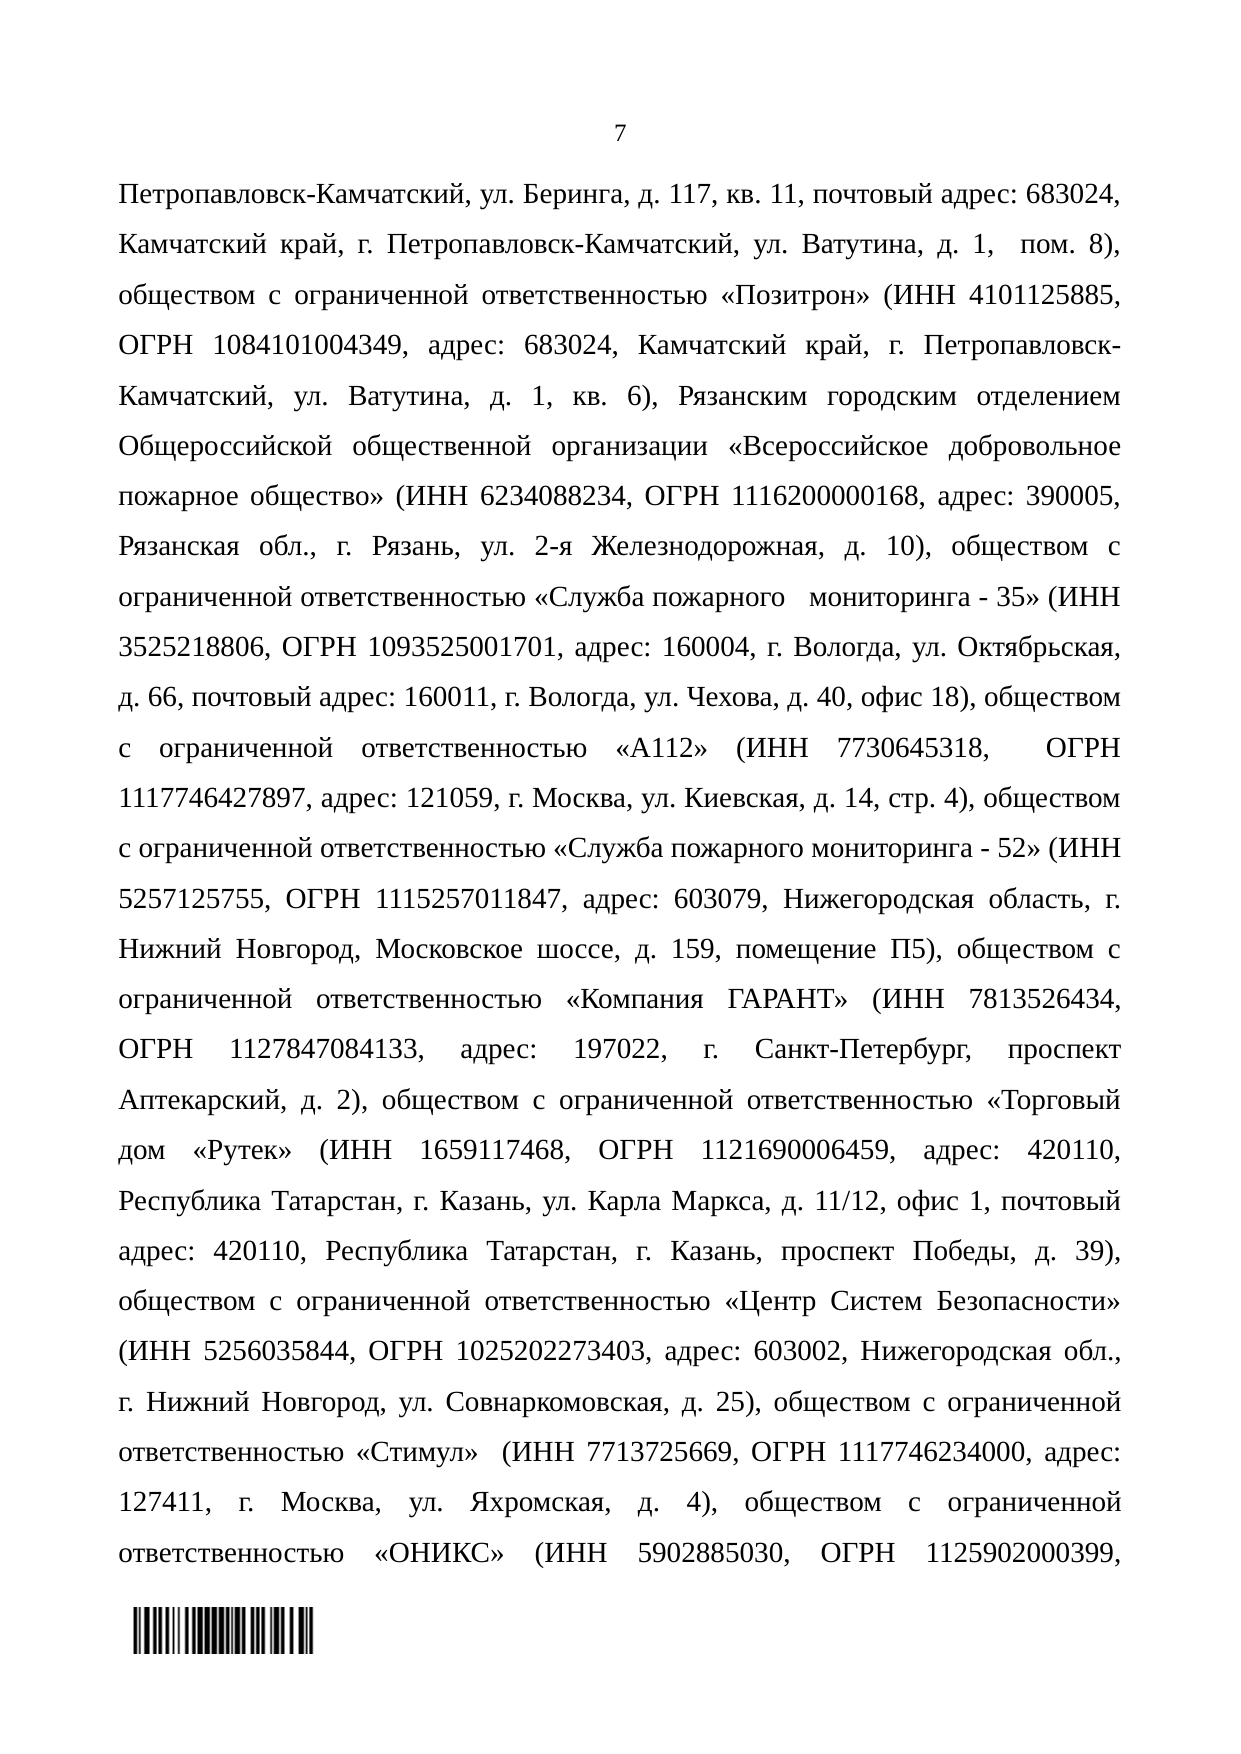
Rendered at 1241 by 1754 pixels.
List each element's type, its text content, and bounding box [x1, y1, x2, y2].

picture [118, 1607, 331, 1654]
text Петропавловск-Камчатский, ул. Беринга, д. 117, кв. 11, почтовый адрес: 683024, Камчатский край, г. Петропавловск-Камчатский, ул. Ватутина, д. 1, пом. 8), обществом с ограниченной ответственностью «Позитрон» (ИНН 4101125885, ОГРН 1084101004349, адрес: 683024, Камчатский край, г. Петропавловск-Камчатский, ул. Ватутина, д. 1, кв. 6), Рязанским городским отделением Общероссийской общественной организации «Всероссийское добровольное пожарное общество» (ИНН 6234088234, ОГРН 1116200000168, адрес: 390005, Рязанская обл., г. Рязань, ул. 2-я Железнодорожная, д. 10), обществом с ограниченной ответственностью «Служба пожарного мониторинга - 35» (ИНН 3525218806, ОГРН 1093525001701, адрес: 160004, г. Вологда, ул. Октябрьская, д. 66, почтовый адрес: 160011, г. Вологда, ул. Чехова, д. 40, офис 18), обществом с ограниченной ответственностью «А112» (ИНН 7730645318, ОГРН 1117746427897, адрес: 121059, г. Москва, ул. Киевская, д. 14, стр. 4), обществом с ограниченной ответственностью «Служба пожарного мониторинга - 52» (ИНН 5257125755, ОГРН 1115257011847, адрес: 603079, Нижегородская область, г. Нижний Новгород, Московское шоссе, д. 159, помещение П5), обществом с ограниченной ответственностью «Компания ГАРАНТ» (ИНН 7813526434, ОГРН 1127847084133, адрес: 197022, г. Санкт-Петербург, проспект Аптекарский, д. 2), обществом с ограниченной ответственностью «Торговый дом «Рутек» (ИНН 1659117468, ОГРН 1121690006459, адрес: 420110, Республика Татарстан, г. Казань, ул. Карла Маркса, д. 11/12, офис 1, почтовый адрес: 420110, Республика Татарстан, г. Казань, проспект Победы, д. 39), обществом с ограниченной ответственностью «Центр Систем Безопасности» (ИНН 5256035844, ОГРН 1025202273403, адрес: 603002, Нижегородская обл., г. Нижний Новгород, ул. Совнаркомовская, д. 25), обществом с ограниченной ответственностью «Стимул» (ИНН 7713725669, ОГРН 1117746234000, адрес: 127411, г. Москва, ул. Яхромская, д. 4), обществом с ограниченной ответственностью «ОНИКС» (ИНН 5902885030, ОГРН 1125902000399, [118, 176, 1122, 1568]
